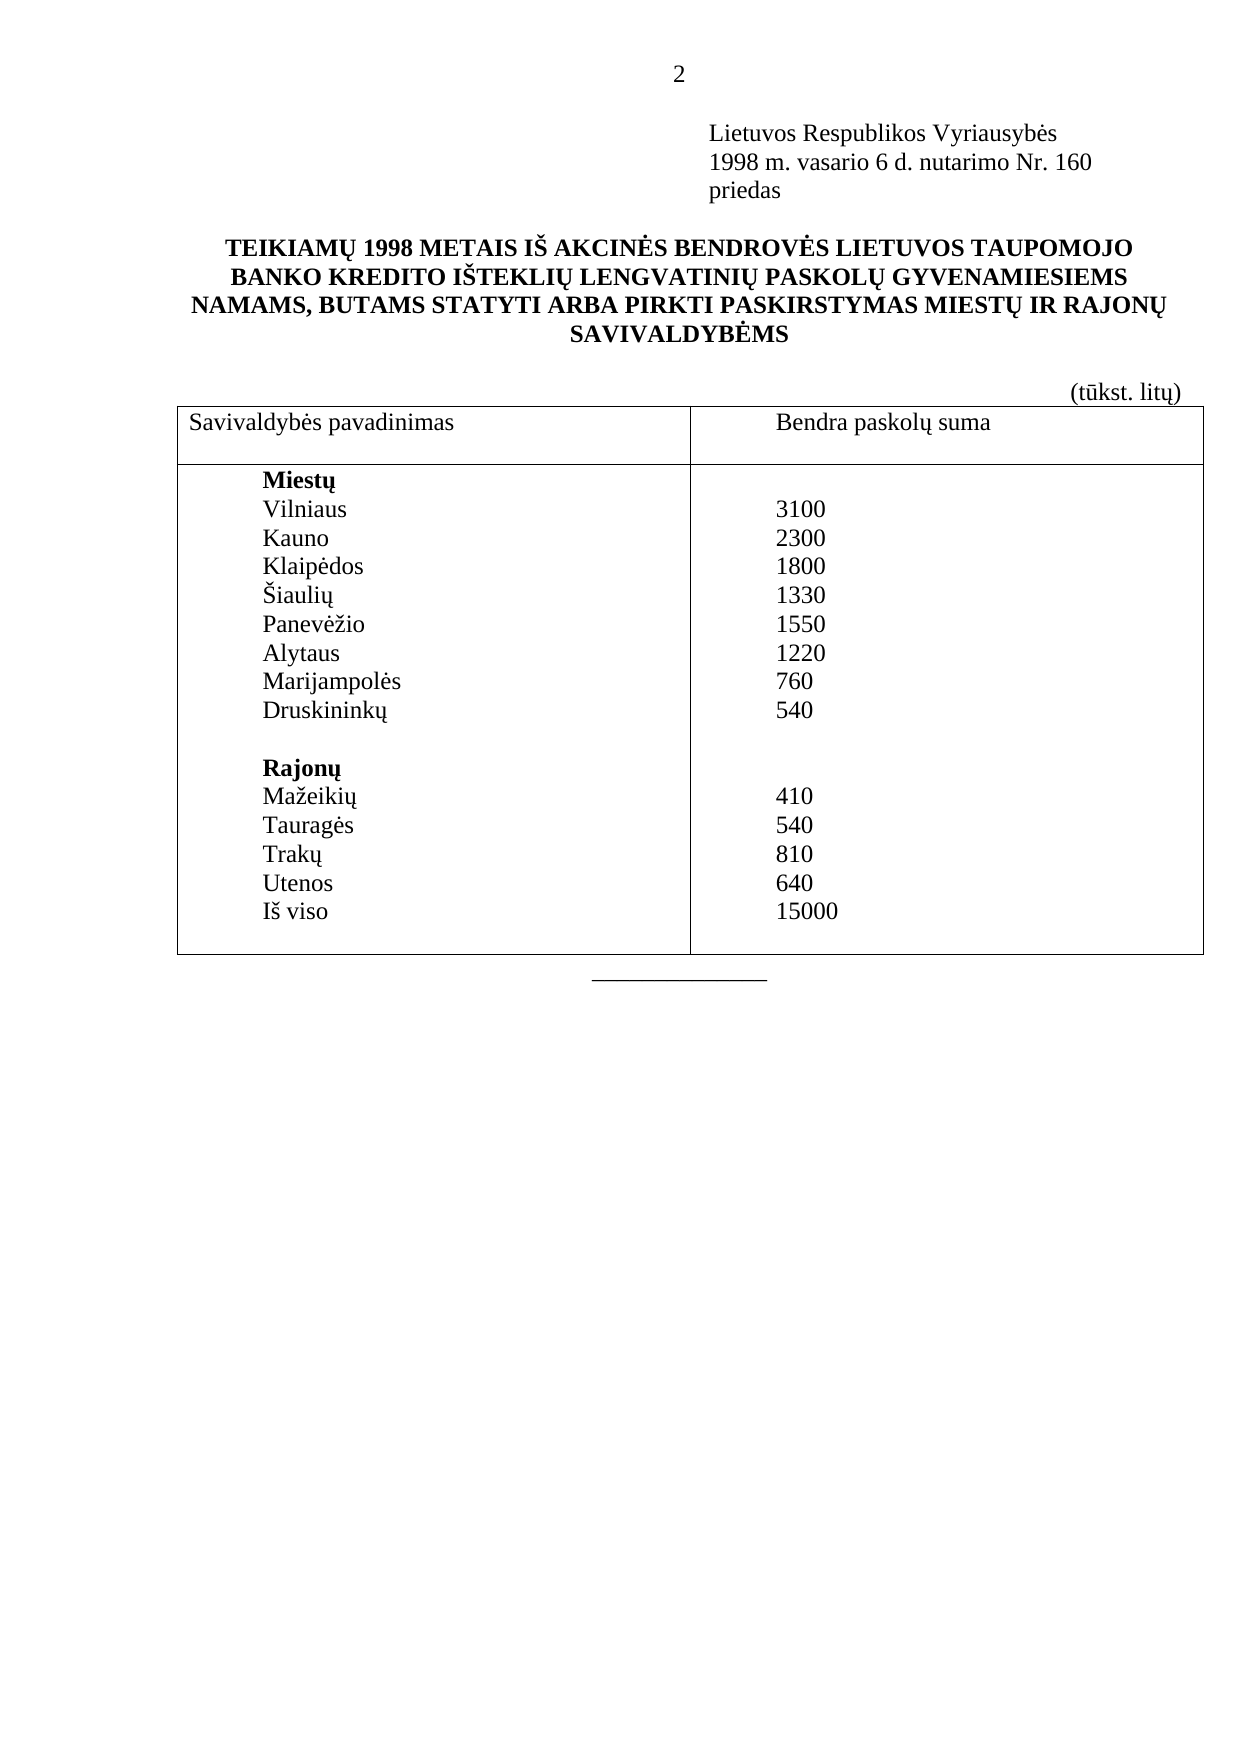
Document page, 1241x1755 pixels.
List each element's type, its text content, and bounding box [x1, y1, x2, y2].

text TEIKIAMŲ 1998 METAIS IŠ AKCINĖS BENDROVĖS LIETUVOS TAUPOMOJO BANKO KREDITO IŠTEKLIŲ LENGVATINIŲ PASKOLŲ GYVENAMIESIEMS NAMAMS, BUTAMS STATYTI ARBA PIRKTI PASKIRSTYMAS MIESTŲ IR RAJONŲ SAVIVALDYBĖMS [177, 233, 1181, 348]
text ______________ [177, 955, 1181, 984]
text 1998 m. vasario 6 d. nutarimo Nr. 160 [177, 147, 1181, 176]
table_cell Miestų Vilniaus Kauno Klaipėdos Šiaulių Panevėžio Alytaus Marijampolės Druskininkų Rajonų Mažeikių Tauragės Trakų Utenos Iš viso [178, 465, 690, 954]
table_header Savivaldybės pavadinimas [178, 407, 690, 464]
table_cell 3100 2300 1800 1330 1550 1220 760 540 410 540 810 640 15000 [691, 465, 1203, 954]
text Lietuvos Respublikos Vyriausybės [177, 118, 1181, 147]
text priedas [177, 176, 1181, 204]
table_header Bendra paskolų suma [691, 407, 1203, 464]
text (tūkst. litų) [177, 377, 1181, 406]
